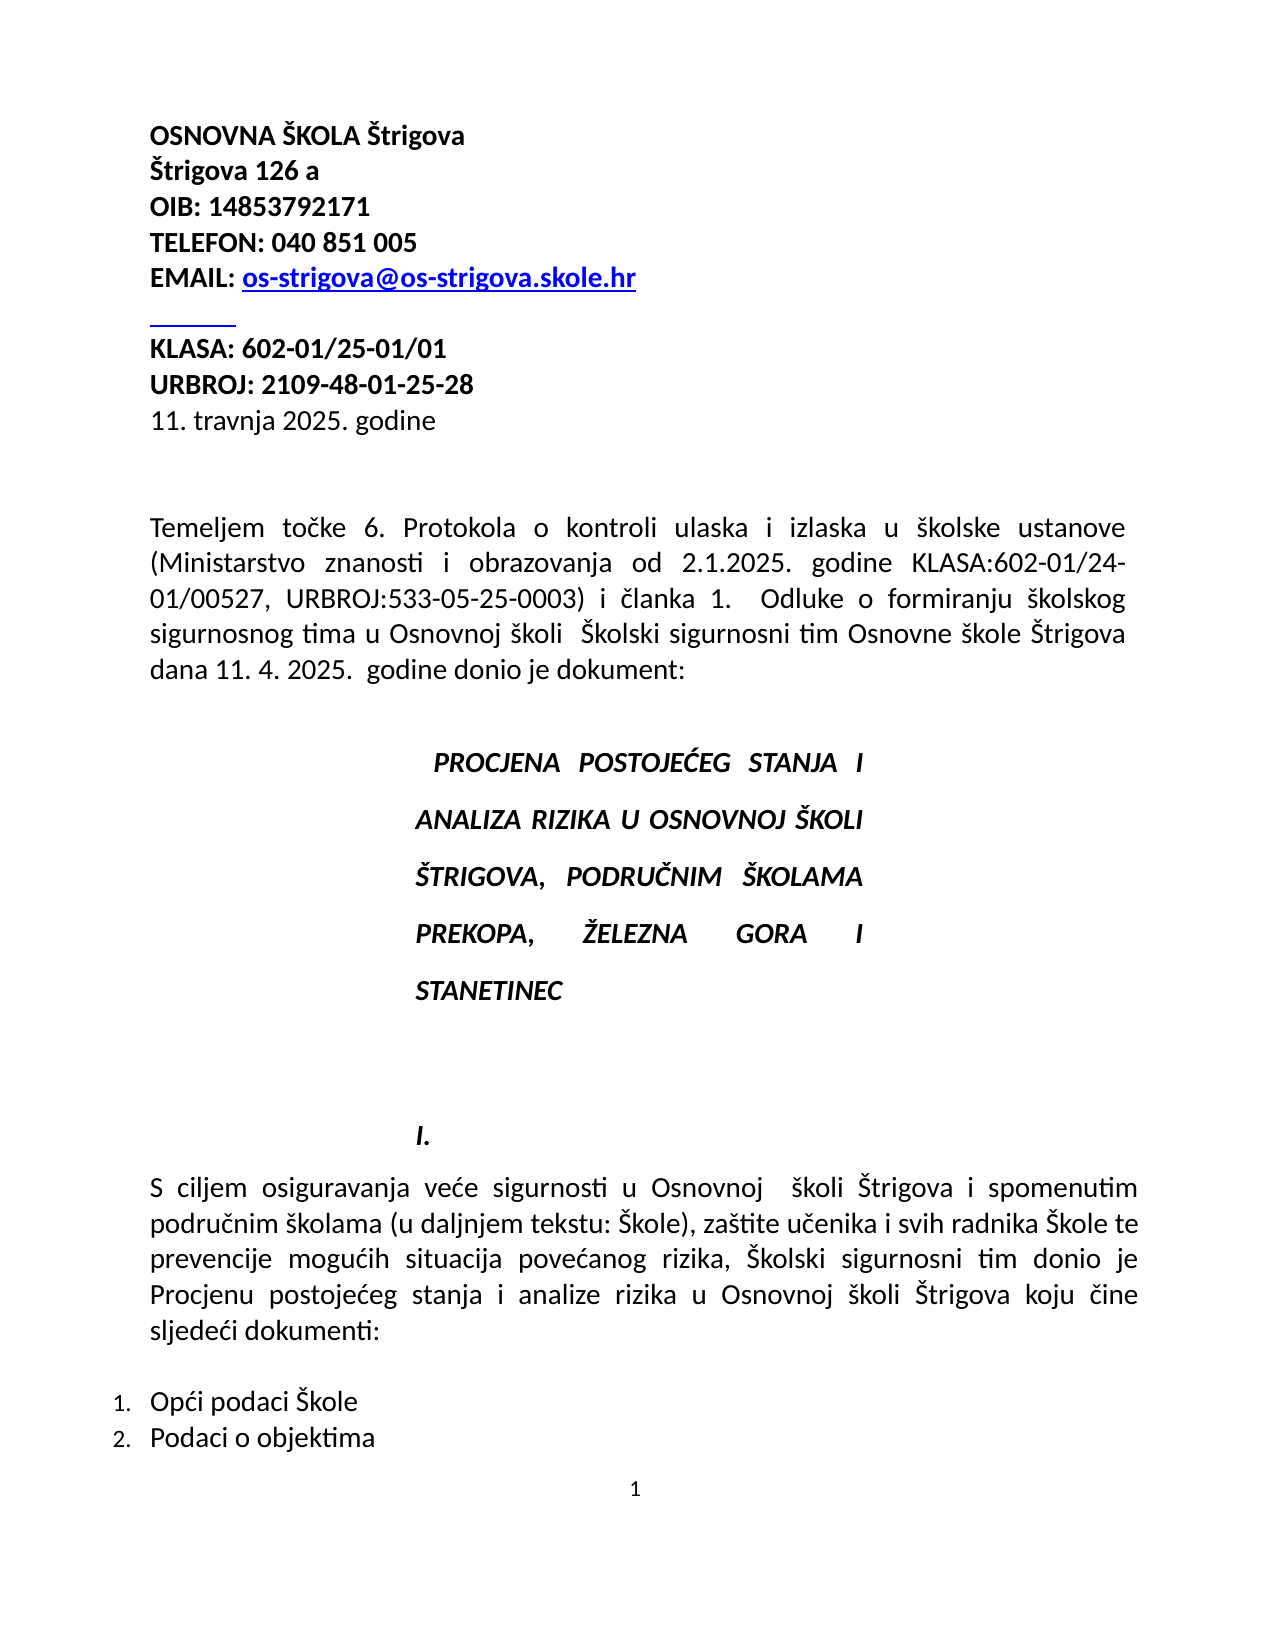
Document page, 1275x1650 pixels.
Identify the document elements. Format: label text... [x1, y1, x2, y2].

list Opći podaci Škole [112, 1383, 1169, 1419]
text I. [415, 1117, 861, 1152]
text OSNOVNA ŠKOLA Štrigova [149, 117, 1169, 152]
text TELEFON: 040 851 005 [149, 224, 1169, 259]
text KLASA: 602-01/25-01/01 [150, 331, 1169, 366]
text Štrigova 126 a [149, 152, 1169, 188]
text PROCJENA POSTOJEĆEG STANJA I ANALIZA RIZIKA U OSNOVNOJ ŠKOLI ŠTRIGOVA, PODRUČNIM ŠKOLAMA PREKOPA, ŽELEZNA GORA I STANETINEC [415, 744, 866, 1007]
text URBROJ: 2109-48-01-25-28 [149, 366, 1169, 402]
text EMAIL: os-strigova@os-strigova.skole.hr [150, 259, 1169, 295]
text OIB: 14853792171 [149, 188, 1169, 224]
text Temeljem točke 6. Protokola o kontroli ulaska i izlaska u školske ustanove (Ministarstvo znanosti i obrazovanja od 2.1.2025. godine KLASA:602-01/24-01/00527, URBROJ:533-05-25-0003) i članka 1. Odluke o formiranju školskog sigurnosnog tima u Osnovnoj školi Školski sigurnosni tim Osnovne škole Štrigova dana 11. 4. 2025. godine donio je dokument: [149, 509, 1127, 687]
text 11. travnja 2025. godine [150, 402, 1169, 437]
text S ciljem osiguravanja veće sigurnosti u Osnovnoj školi Štrigova i spomenutim područnim školama (u daljnjem tekstu: Škole), zaštite učenika i svih radnika Škole te prevencije mogućih situacija povećanog rizika, Školski sigurnosni tim donio je Procjenu postojećeg stanja i analize rizika u Osnovnoj školi Štrigova koju čine sljedeći dokumenti: [149, 1169, 1139, 1347]
list Podaci o objektima [112, 1419, 1169, 1455]
